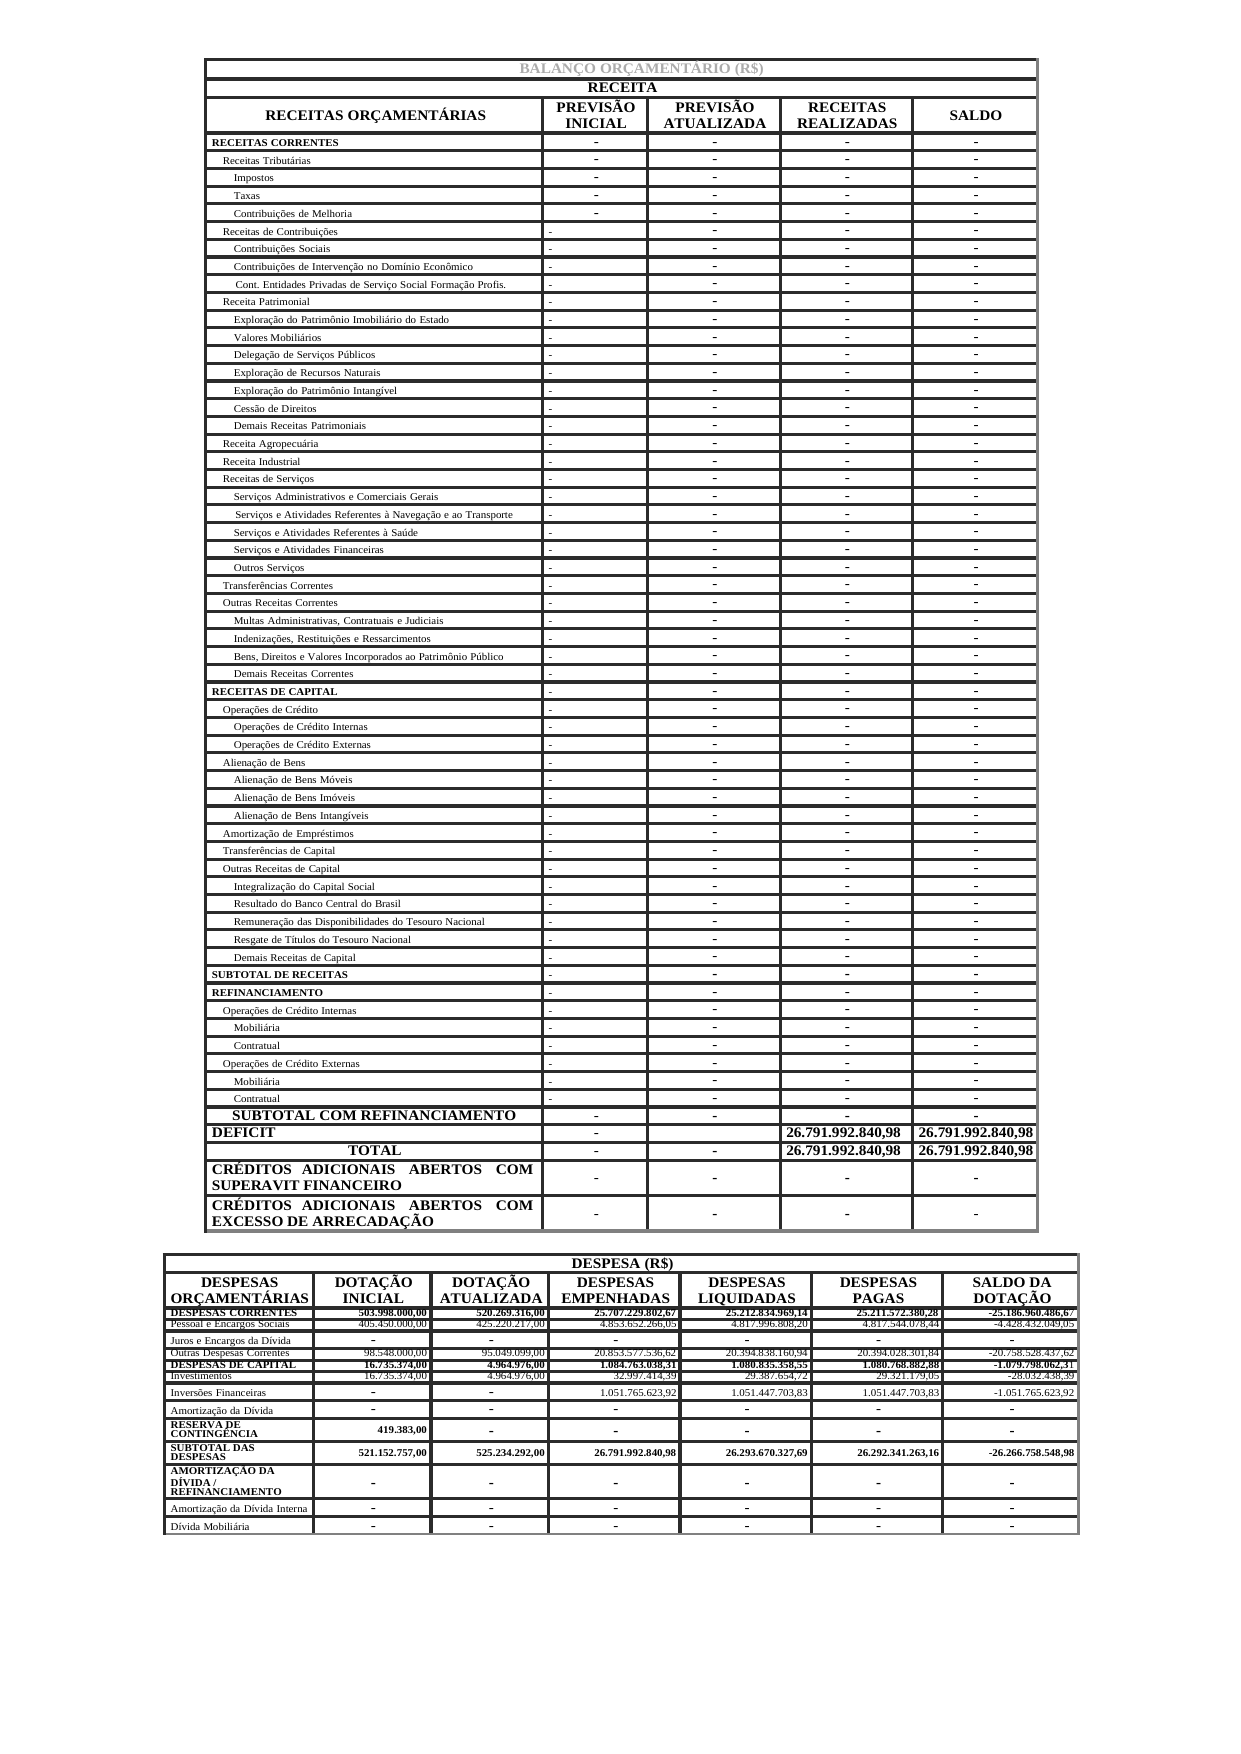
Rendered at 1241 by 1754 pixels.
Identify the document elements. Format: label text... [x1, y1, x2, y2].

table_cell Valores Mobiliários [207, 329, 541, 344]
table_cell - [315, 1333, 429, 1347]
table_cell - [782, 1109, 911, 1123]
table_cell - [914, 1109, 1036, 1123]
table_cell - [944, 1402, 1077, 1417]
table_cell - [782, 453, 911, 468]
table_cell - [649, 276, 779, 291]
table_cell - [649, 630, 779, 645]
table_cell 521.152.757,00 [315, 1443, 429, 1463]
table_cell Amortização de Empréstimos [207, 825, 541, 840]
table_cell - [544, 1144, 646, 1158]
table_cell - [649, 542, 779, 556]
table_cell - [649, 861, 779, 875]
table_cell Alienação de Bens Intangíveis [207, 808, 541, 822]
table_cell 95.049.099,00 [433, 1350, 547, 1358]
table_cell -1.051.765.623,92 [944, 1385, 1077, 1399]
table_cell Operações de Crédito Internas [207, 1002, 541, 1017]
table_cell - [914, 577, 1036, 592]
table_cell - [914, 365, 1036, 379]
table_cell Contratual [207, 1091, 541, 1105]
table_cell - [544, 170, 646, 184]
table_cell - [914, 1091, 1036, 1105]
table_cell - [649, 135, 779, 149]
table_cell - [544, 719, 646, 733]
table_cell 26.791.992.840,98 [782, 1144, 911, 1158]
table_cell - [914, 152, 1036, 167]
table_cell - [782, 152, 911, 167]
table_cell 1.051.447.703,83 [682, 1385, 810, 1399]
table_cell Transferências Correntes [207, 577, 541, 592]
table_cell 1.051.765.623,92 [550, 1385, 678, 1399]
table_cell - [914, 294, 1036, 308]
table_cell - [914, 878, 1036, 893]
table_cell - [914, 276, 1036, 291]
table_cell - [649, 170, 779, 184]
table_cell Juros e Encargos da Dívida [166, 1333, 312, 1347]
table_cell Outras Despesas Correntes [166, 1350, 312, 1358]
table_cell - [914, 170, 1036, 184]
table_cell - [914, 985, 1036, 999]
table_cell RECEITAS REALIZADAS [782, 99, 911, 131]
table_cell Exploração do Patrimônio Intangível [207, 383, 541, 397]
table_cell - [782, 595, 911, 609]
table_cell - [914, 719, 1036, 733]
table_cell 26.293.670.327,69 [682, 1443, 810, 1463]
table_cell - [782, 135, 911, 149]
table_cell - [782, 383, 911, 397]
table_cell - [782, 489, 911, 503]
table_cell - [914, 861, 1036, 875]
table_cell TOTAL [207, 1144, 541, 1158]
table_cell - [544, 383, 646, 397]
table_cell - [649, 896, 779, 911]
table_cell - [649, 1144, 779, 1158]
table_cell - [433, 1466, 547, 1497]
table_cell - [914, 453, 1036, 468]
table_cell -25.186.960.486,67 [944, 1310, 1077, 1318]
table_cell - [433, 1500, 547, 1515]
table_cell Cessão de Direitos [207, 400, 541, 415]
table_cell - [544, 843, 646, 857]
table_cell - [544, 613, 646, 627]
table_cell - [649, 418, 779, 432]
table_cell - [544, 524, 646, 539]
table_cell 25.211.572.380,28 [813, 1310, 941, 1318]
table_cell 1.084.763.038,31 [550, 1362, 678, 1370]
table_cell - [433, 1518, 547, 1533]
table_cell - [649, 931, 779, 946]
table_cell - [914, 347, 1036, 362]
table_cell Receitas Tributárias [207, 152, 541, 167]
table_cell Delegação de Serviços Públicos [207, 347, 541, 362]
table_cell 29.321.179,05 [813, 1373, 941, 1381]
table_cell - [914, 630, 1036, 645]
table_cell - [544, 294, 646, 308]
table_cell Serviços e Atividades Financeiras [207, 542, 541, 556]
table_cell - [782, 790, 911, 804]
table_cell - [649, 560, 779, 574]
table_cell - [649, 223, 779, 238]
table_cell - [782, 630, 911, 645]
table_cell - [649, 878, 779, 893]
table_cell - [544, 436, 646, 450]
table_cell - [914, 754, 1036, 769]
table_cell 419.383,00 [315, 1420, 429, 1440]
table_cell DESPESAS CORRENTES [166, 1310, 312, 1318]
table_cell RECEITAS DE CAPITAL [207, 684, 541, 698]
table_cell - [649, 152, 779, 167]
table_cell - [813, 1518, 941, 1533]
table_cell - [433, 1420, 547, 1440]
table_cell - [914, 383, 1036, 397]
table_cell RESERVA DE CONTINGÊNCIA [166, 1420, 312, 1440]
table_cell - [914, 1038, 1036, 1052]
table_cell 4.817.544.078,44 [813, 1321, 941, 1329]
table_cell - [649, 1197, 779, 1229]
table_cell DOTAÇÃO ATUALIZADA [433, 1274, 547, 1306]
table_cell - [813, 1500, 941, 1515]
table_cell - [782, 896, 911, 911]
table_cell - [649, 312, 779, 326]
table_cell Inversões Financeiras [166, 1385, 312, 1399]
table_cell - [550, 1402, 678, 1417]
table_cell Receita Agropecuária [207, 436, 541, 450]
table_cell - [782, 577, 911, 592]
table_cell - [914, 436, 1036, 450]
table_cell - [914, 223, 1036, 238]
table_cell - [544, 772, 646, 787]
table_cell - [944, 1466, 1077, 1497]
table_cell - [544, 967, 646, 981]
table_cell - [649, 205, 779, 220]
table_cell - [914, 205, 1036, 220]
table_cell - [682, 1420, 810, 1440]
table_cell Receita Industrial [207, 453, 541, 468]
table_cell - [782, 170, 911, 184]
table_cell - [544, 790, 646, 804]
table_cell 98.548.000,00 [315, 1350, 429, 1358]
table_cell - [544, 949, 646, 964]
table_cell - [782, 808, 911, 822]
table_cell - [544, 542, 646, 556]
table_cell - [782, 967, 911, 981]
table_cell - [544, 931, 646, 946]
table_cell - [649, 259, 779, 273]
table_cell - [782, 347, 911, 362]
table_cell 20.853.577.536,62 [550, 1350, 678, 1358]
table_cell - [649, 914, 779, 928]
table_cell - [914, 241, 1036, 255]
table_cell CRÉDITOS ADICIONAIS ABERTOS COM SUPERAVIT FINANCEIRO [207, 1162, 541, 1194]
table_cell - [914, 471, 1036, 486]
table_cell Remuneração das Disponibilidades do Tesouro Nacional [207, 914, 541, 928]
table_cell - [914, 188, 1036, 202]
table_cell RECEITAS ORÇAMENTÁRIAS [207, 99, 541, 131]
table_cell - [433, 1333, 547, 1347]
table_cell - [544, 312, 646, 326]
table_cell - [914, 135, 1036, 149]
table_cell RECEITA [207, 81, 1036, 96]
table_cell -20.758.528.437,62 [944, 1350, 1077, 1358]
table_cell - [782, 524, 911, 539]
table_cell - [544, 577, 646, 592]
table_cell - [914, 418, 1036, 432]
table_cell Outras Receitas Correntes [207, 595, 541, 609]
table_cell - [544, 914, 646, 928]
table_cell - [782, 1197, 911, 1229]
table_cell - [544, 861, 646, 875]
table_cell DESPESAS PAGAS [813, 1274, 941, 1306]
table_cell - [544, 1002, 646, 1017]
table_cell Multas Administrativas, Contratuais e Judiciais [207, 613, 541, 627]
table_cell -28.032.438,39 [944, 1373, 1077, 1381]
table_cell DEFICIT [207, 1126, 541, 1141]
table_cell Amortização da Dívida [166, 1402, 312, 1417]
table_cell Contribuições de Melhoria [207, 205, 541, 220]
table_cell 425.220.217,00 [433, 1321, 547, 1329]
table_cell - [914, 400, 1036, 415]
table_cell 4.964.976,00 [433, 1373, 547, 1381]
table_cell - [649, 347, 779, 362]
table_cell - [649, 1038, 779, 1052]
table_cell - [649, 613, 779, 627]
table_cell - [914, 914, 1036, 928]
table_cell - [914, 701, 1036, 716]
table_cell - [944, 1518, 1077, 1533]
table_cell - [944, 1333, 1077, 1347]
table_cell 26.791.992.840,98 [914, 1144, 1036, 1158]
table_cell PREVISÃO INICIAL [544, 99, 646, 131]
table_cell - [315, 1518, 429, 1533]
table_cell - [782, 719, 911, 733]
table_cell - [914, 684, 1036, 698]
table_cell Alienação de Bens [207, 754, 541, 769]
table_cell Serviços Administrativos e Comerciais Gerais [207, 489, 541, 503]
table_cell - [782, 365, 911, 379]
table_cell - [914, 312, 1036, 326]
table_cell - [682, 1333, 810, 1347]
table_cell - [782, 701, 911, 716]
table_cell - [649, 1091, 779, 1105]
table_cell - [782, 1091, 911, 1105]
table_cell - [914, 613, 1036, 627]
table_cell - [813, 1420, 941, 1440]
table_cell - [550, 1500, 678, 1515]
table_cell - [544, 453, 646, 468]
table_cell - [649, 772, 779, 787]
table_cell - [649, 524, 779, 539]
table_cell DOTAÇÃO INICIAL [315, 1274, 429, 1306]
table_cell 26.791.992.840,98 [550, 1443, 678, 1463]
table_cell - [914, 648, 1036, 663]
table_cell Alienação de Bens Móveis [207, 772, 541, 787]
table_cell - [544, 506, 646, 521]
table_cell - [914, 843, 1036, 857]
table_cell DESPESAS ORÇAMENTÁRIAS [166, 1274, 312, 1306]
table_cell - [544, 560, 646, 574]
table_cell - [544, 135, 646, 149]
table_cell - [682, 1518, 810, 1533]
table_cell - [649, 188, 779, 202]
table_cell - [315, 1385, 429, 1399]
table_cell - [782, 949, 911, 964]
table_cell 16.735.374,00 [315, 1373, 429, 1381]
table_cell Cont. Entidades Privadas de Serviço Social Formação Profis. [207, 276, 541, 291]
table_cell - [782, 1162, 911, 1194]
table_cell SUBTOTAL DE RECEITAS [207, 967, 541, 981]
table_cell SALDO DA DOTAÇÃO [944, 1274, 1077, 1306]
table_cell DESPESAS LIQUIDADAS [682, 1274, 810, 1306]
table_cell - [914, 790, 1036, 804]
table_cell Dívida Mobiliária [166, 1518, 312, 1533]
table_cell - [914, 259, 1036, 273]
table_cell - [914, 506, 1036, 521]
table_cell - [782, 223, 911, 238]
table_cell Bens, Direitos e Valores Incorporados ao Patrimônio Público [207, 648, 541, 663]
table_cell - [782, 294, 911, 308]
table_cell - [782, 613, 911, 627]
table_cell 1.080.835.358,55 [682, 1362, 810, 1370]
table_cell - [682, 1466, 810, 1497]
table_cell - [914, 1002, 1036, 1017]
table_cell - [544, 329, 646, 344]
table_cell - [782, 560, 911, 574]
table_cell Serviços e Atividades Referentes à Saúde [207, 524, 541, 539]
table_cell - [649, 949, 779, 964]
table_cell - [782, 754, 911, 769]
table_cell 29.387.654,72 [682, 1373, 810, 1381]
table_cell - [544, 152, 646, 167]
table_cell - [544, 684, 646, 698]
table_cell - [649, 329, 779, 344]
table_cell - [550, 1420, 678, 1440]
table_cell 26.791.992.840,98 [782, 1126, 911, 1141]
table_cell - [782, 542, 911, 556]
table_cell - [544, 1162, 646, 1194]
table_cell - [649, 1109, 779, 1123]
table_cell Indenizações, Restituições e Ressarcimentos [207, 630, 541, 645]
table_cell 26.791.992.840,98 [914, 1126, 1036, 1141]
table_header BALANÇO ORÇAMENTÁRIO (R$) [207, 61, 1036, 76]
table_cell Contratual [207, 1038, 541, 1052]
table_cell - [813, 1466, 941, 1497]
table_cell Amortização da Dívida Interna [166, 1500, 312, 1515]
table_cell - [782, 259, 911, 273]
table_cell - [782, 931, 911, 946]
table_cell 4.817.996.808,20 [682, 1321, 810, 1329]
table_cell - [649, 365, 779, 379]
table_cell - [782, 737, 911, 751]
table_cell Pessoal e Encargos Sociais [166, 1321, 312, 1329]
table_cell RECEITAS CORRENTES [207, 135, 541, 149]
table_cell - [649, 648, 779, 663]
table_cell - [914, 825, 1036, 840]
table_cell - [649, 684, 779, 698]
table_cell - [944, 1420, 1077, 1440]
table_cell - [649, 436, 779, 450]
table_cell - [544, 825, 646, 840]
table_cell - [433, 1402, 547, 1417]
table_cell - [544, 1091, 646, 1105]
table_cell - [782, 418, 911, 432]
table_cell - [782, 666, 911, 680]
table_cell - [649, 737, 779, 751]
table_cell - [544, 205, 646, 220]
table_cell Taxas [207, 188, 541, 202]
table_cell - [914, 524, 1036, 539]
table_cell - [782, 1020, 911, 1034]
table_cell - [914, 560, 1036, 574]
table_cell SALDO [914, 99, 1036, 131]
table_cell - [782, 772, 911, 787]
table_cell - [682, 1402, 810, 1417]
table_cell - [649, 701, 779, 716]
table_cell PREVISÃO ATUALIZADA [649, 99, 779, 131]
table_cell - [315, 1500, 429, 1515]
table_cell Transferências de Capital [207, 843, 541, 857]
table_cell - [649, 666, 779, 680]
table_cell Outros Serviços [207, 560, 541, 574]
table_cell Outras Receitas de Capital [207, 861, 541, 875]
table_cell Resultado do Banco Central do Brasil [207, 896, 541, 911]
table_cell Operações de Crédito Internas [207, 719, 541, 733]
table_cell - [813, 1402, 941, 1417]
table_cell - [914, 808, 1036, 822]
table_cell REFINANCIAMENTO [207, 985, 541, 999]
table_cell - [544, 595, 646, 609]
table_cell Operações de Crédito Externas [207, 1055, 541, 1070]
table_cell - [782, 825, 911, 840]
table_cell - [544, 1020, 646, 1034]
table_cell -26.266.758.548,98 [944, 1443, 1077, 1463]
table_cell Contribuições Sociais [207, 241, 541, 255]
table_cell 1.051.447.703,83 [813, 1385, 941, 1399]
table_cell - [649, 790, 779, 804]
table_cell - [649, 843, 779, 857]
table_cell - [914, 896, 1036, 911]
table_cell SUBTOTAL COM REFINANCIAMENTO [207, 1109, 541, 1123]
table_cell - [914, 542, 1036, 556]
table_cell Mobiliária [207, 1020, 541, 1034]
table_cell 525.234.292,00 [433, 1443, 547, 1463]
table_cell - [544, 701, 646, 716]
table_cell - [544, 471, 646, 486]
table_cell - [914, 1162, 1036, 1194]
table_cell - [544, 808, 646, 822]
table_cell 16.735.374,00 [315, 1362, 429, 1370]
table_cell - [649, 400, 779, 415]
table_cell - [813, 1333, 941, 1347]
table_cell - [433, 1385, 547, 1399]
table_cell - [682, 1500, 810, 1515]
table_cell Demais Receitas Patrimoniais [207, 418, 541, 432]
table_cell - [914, 967, 1036, 981]
table_cell CRÉDITOS ADICIONAIS ABERTOS COM EXCESSO DE ARRECADAÇÃO [207, 1197, 541, 1229]
table_cell DESPESAS DE CAPITAL [166, 1362, 312, 1370]
table_cell Operações de Crédito Externas [207, 737, 541, 751]
table_cell - [315, 1466, 429, 1497]
table_cell Operações de Crédito [207, 701, 541, 716]
table_cell Exploração de Recursos Naturais [207, 365, 541, 379]
table_cell - [544, 259, 646, 273]
table_cell - [649, 808, 779, 822]
table_cell - [649, 1055, 779, 1070]
table_cell Alienação de Bens Imóveis [207, 790, 541, 804]
table_cell - [782, 205, 911, 220]
table_cell - [649, 489, 779, 503]
table_cell 520.269.316,00 [433, 1310, 547, 1318]
table_cell - [649, 453, 779, 468]
table_cell - [544, 1038, 646, 1052]
table_cell - [544, 1109, 646, 1123]
table_cell - [782, 843, 911, 857]
table_cell - [544, 347, 646, 362]
table_cell - [914, 595, 1036, 609]
table_cell Resgate de Títulos do Tesouro Nacional [207, 931, 541, 946]
table_cell - [782, 985, 911, 999]
table_cell - [649, 294, 779, 308]
table_cell - [649, 1002, 779, 1017]
table_cell 25.212.834.969,14 [682, 1310, 810, 1318]
table_cell - [550, 1333, 678, 1347]
table_cell Investimentos [166, 1373, 312, 1381]
table_cell 32.997.414,39 [550, 1373, 678, 1381]
table_cell - [649, 577, 779, 592]
table_cell 405.450.000,00 [315, 1321, 429, 1329]
table_cell - [782, 1073, 911, 1088]
table_cell - [544, 365, 646, 379]
table_cell - [649, 595, 779, 609]
table_cell - [914, 772, 1036, 787]
table_cell 20.394.838.160,94 [682, 1350, 810, 1358]
table_cell Demais Receitas de Capital [207, 949, 541, 964]
table_cell - [782, 436, 911, 450]
table_cell - [649, 825, 779, 840]
table_cell Receitas de Contribuições [207, 223, 541, 238]
table_cell - [544, 1126, 646, 1141]
table_cell - [649, 1020, 779, 1034]
table_cell - [782, 400, 911, 415]
table_cell - [649, 383, 779, 397]
table_cell - [782, 471, 911, 486]
table_cell -1.079.798.062,31 [944, 1362, 1077, 1370]
table_cell - [315, 1402, 429, 1417]
table_cell - [544, 400, 646, 415]
table_cell - [544, 188, 646, 202]
table_cell 4.964.976,00 [433, 1362, 547, 1370]
table_cell - [649, 471, 779, 486]
table_cell Serviços e Atividades Referentes à Navegação e ao Transporte [207, 506, 541, 521]
table_cell - [544, 648, 646, 663]
table_cell - [649, 1073, 779, 1088]
table_cell Integralização do Capital Social [207, 878, 541, 893]
table_cell - [782, 878, 911, 893]
table_cell - [914, 1055, 1036, 1070]
table_cell - [914, 931, 1036, 946]
table_cell - [782, 648, 911, 663]
table_cell Receita Patrimonial [207, 294, 541, 308]
table_cell -4.428.432.049,05 [944, 1321, 1077, 1329]
table_cell - [544, 754, 646, 769]
table_cell [649, 1126, 779, 1141]
table_cell - [782, 241, 911, 255]
table_cell - [782, 914, 911, 928]
table_cell - [782, 1055, 911, 1070]
table_cell - [649, 1162, 779, 1194]
table_cell Demais Receitas Correntes [207, 666, 541, 680]
table_cell Mobiliária [207, 1073, 541, 1088]
table_cell - [914, 1073, 1036, 1088]
table_cell - [544, 1197, 646, 1229]
table_cell - [544, 896, 646, 911]
table_cell DESPESAS EMPENHADAS [550, 1274, 678, 1306]
table_cell - [544, 1055, 646, 1070]
table_cell - [782, 684, 911, 698]
table_cell 26.292.341.263,16 [813, 1443, 941, 1463]
table_cell - [544, 737, 646, 751]
table_cell - [649, 241, 779, 255]
table_cell - [544, 489, 646, 503]
table_cell - [544, 630, 646, 645]
table_cell 1.080.768.882,88 [813, 1362, 941, 1370]
table_cell SUBTOTAL DAS DESPESAS [166, 1443, 312, 1463]
table_cell Impostos [207, 170, 541, 184]
table_cell - [544, 666, 646, 680]
table_cell Exploração do Patrimônio Imobiliário do Estado [207, 312, 541, 326]
table_cell - [649, 506, 779, 521]
table_cell 4.853.652.266,05 [550, 1321, 678, 1329]
table_cell - [914, 1197, 1036, 1229]
table_cell - [914, 1020, 1036, 1034]
table_cell - [914, 489, 1036, 503]
table_header DESPESA (R$) [166, 1256, 1077, 1271]
table_cell Contribuições de Intervenção no Domínio Econômico [207, 259, 541, 273]
table_cell - [782, 329, 911, 344]
table_cell - [914, 949, 1036, 964]
table_cell - [782, 276, 911, 291]
table_cell - [914, 737, 1036, 751]
table_cell - [782, 1038, 911, 1052]
table_cell - [914, 666, 1036, 680]
table_cell - [544, 223, 646, 238]
table_cell - [782, 861, 911, 875]
table_cell - [550, 1466, 678, 1497]
table_cell - [914, 329, 1036, 344]
table_cell - [782, 506, 911, 521]
table_cell - [782, 188, 911, 202]
table_cell - [649, 985, 779, 999]
table_cell - [544, 878, 646, 893]
table_cell - [544, 1073, 646, 1088]
table_cell - [649, 719, 779, 733]
table_cell - [544, 985, 646, 999]
table_cell 20.394.028.301,84 [813, 1350, 941, 1358]
table_cell 25.707.229.802,67 [550, 1310, 678, 1318]
table_cell - [782, 1002, 911, 1017]
table_cell 503.998.000,00 [315, 1310, 429, 1318]
table_cell - [944, 1500, 1077, 1515]
table_cell Receitas de Serviços [207, 471, 541, 486]
table_cell - [550, 1518, 678, 1533]
table_cell - [649, 967, 779, 981]
table_cell - [782, 312, 911, 326]
table_cell - [544, 241, 646, 255]
table_cell - [544, 276, 646, 291]
table_cell - [544, 418, 646, 432]
table_cell - [649, 754, 779, 769]
table_cell AMORTIZAÇÃO DA DÍVIDA / REFINANCIAMENTO [166, 1466, 312, 1497]
